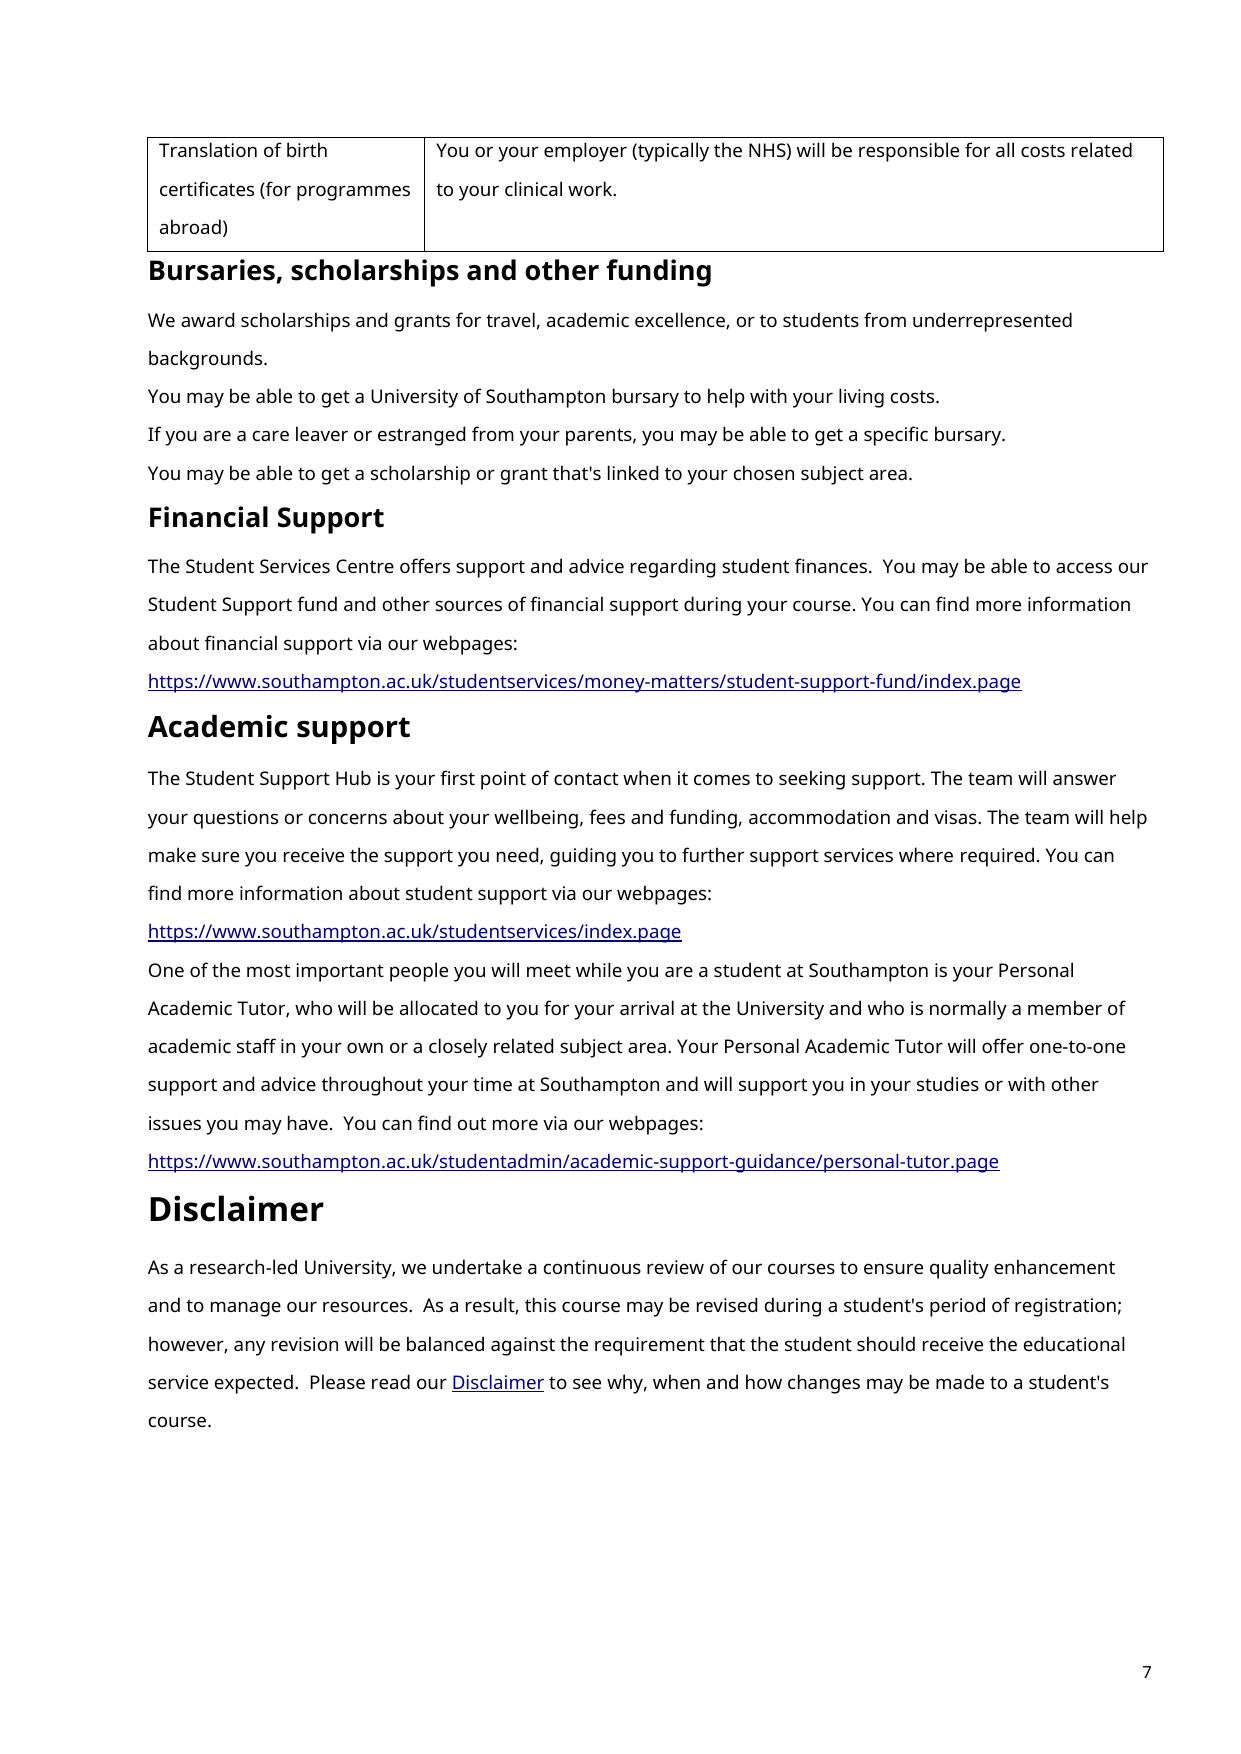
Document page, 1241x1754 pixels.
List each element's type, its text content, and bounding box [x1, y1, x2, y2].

subtitle Bursaries, scholarships and other funding [148, 252, 1152, 288]
text You may be able to get a scholarship or grant that's linked to your chosen subject area. [148, 460, 1152, 485]
text One of the most important people you will meet while you are a student at Southampton is your Personal Academic Tutor, who will be allocated to you for your arrival at the University and who is normally a member of academic staff in your own or a closely related subject area. Your Personal Academic Tutor will offer one-to-one support and advice throughout your time at Southampton and will support you in your studies or with other issues you may have. You can find out more via our webpages: [148, 957, 1152, 1135]
table_cell Translation of birth certificates (for programmes abroad) [148, 138, 424, 251]
text If you are a care leaver or estranged from your parents, you may be able to get a specific bursary. [148, 422, 1152, 447]
text The Student Support Hub is your first point of contact when it comes to seeking support. The team will answer your questions or concerns about your wellbeing, fees and funding, accommodation and visas. The team will help make sure you receive the support you need, guiding you to further support services where required. You can find more information about student support via our webpages: [148, 766, 1152, 906]
text https://www.southampton.ac.uk/studentservices/index.page [148, 919, 1152, 944]
text The Student Services Centre offers support and advice regarding student finances. You may be able to access our Student Support fund and other sources of financial support during your course. You can find more information about financial support via our webpages: https://www.southampton.ac.uk/studentservices/money-matters/student-support-fund/index.page [148, 553, 1152, 693]
text https://www.southampton.ac.uk/studentadmin/academic-support-guidance/personal-tutor.page [148, 1148, 1152, 1173]
text As a research-led University, we undertake a continuous review of our courses to ensure quality enhancement and to manage our resources. As a result, this course may be revised during a student's period of registration; however, any revision will be balanced against the requirement that the student should receive the educational service expected. Please read our Disclaimer to see why, when and how changes may be made to a student's course. [148, 1254, 1152, 1433]
subtitle Financial Support [148, 498, 1152, 535]
subtitle Disclaimer [148, 1186, 1152, 1232]
table_cell You or your employer (typically the NHS) will be responsible for all costs related to your clinical work. [425, 138, 1163, 251]
text You may be able to get a University of Southampton bursary to help with your living costs. [148, 383, 1152, 409]
text We award scholarships and grants for travel, academic excellence, or to students from underrepresented backgrounds. [148, 307, 1152, 371]
subtitle Academic support [148, 706, 1152, 746]
